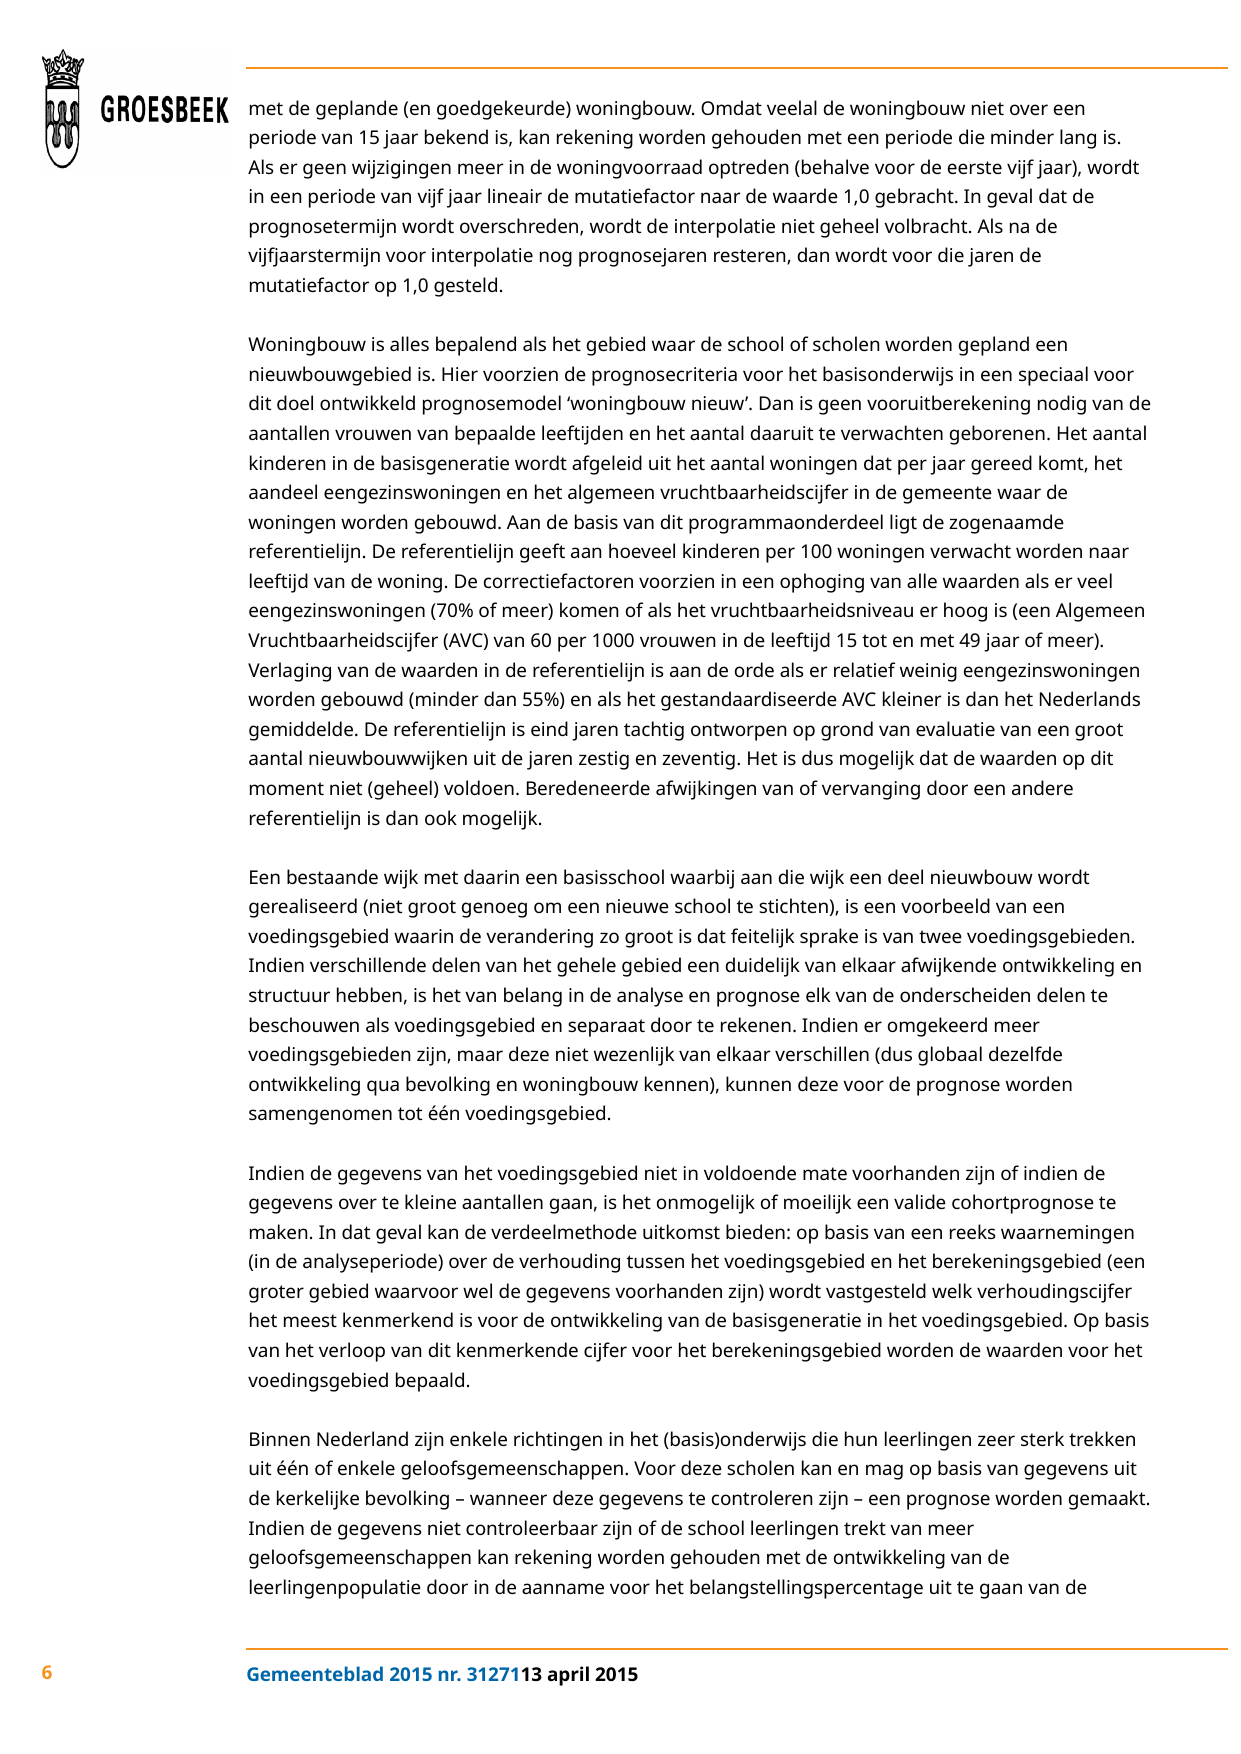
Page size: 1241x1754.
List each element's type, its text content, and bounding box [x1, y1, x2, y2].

text Indien verschillende delen van het gehele gebied een duidelijk van elkaar afwijkende ontwikkeling en structuur hebben, is het van belang in de analyse en prognose elk van de onderscheiden delen te beschouwen als voedingsgebied en separaat door te rekenen. Indien er omgekeerd meer voedingsgebieden zijn, maar deze niet wezenlijk van elkaar verschillen (dus globaal dezelfde ontwikkeling qua bevolking en woningbouw kennen), kunnen deze voor de prognose worden samengenomen tot één voedingsgebied. [248, 953, 1152, 1126]
text Indien de gegevens van het voedingsgebied niet in voldoende mate voorhanden zijn of indien de gegevens over te kleine aantallen gaan, is het onmogelijk of moeilijk een valide cohortprognose te maken. In dat geval kan de verdeelmethode uitkomst bieden: op basis van een reeks waarnemingen (in de analyseperiode) over de verhouding tussen het voedingsgebied en het berekeningsgebied (een groter gebied waarvoor wel de gegevens voorhanden zijn) wordt vastgesteld welk verhoudingscijfer het meest kenmerkend is voor de ontwikkeling van de basisgeneratie in het voedingsgebied. Op basis van het verloop van dit kenmerkende cijfer voor het berekeningsgebied worden de waarden voor het voedingsgebied bepaald. [248, 1160, 1152, 1393]
picture [41, 47, 231, 172]
text Woningbouw is alles bepalend als het gebied waar de school of scholen worden gepland een nieuwbouwgebied is. Hier voorzien de prognosecriteria voor het basisonderwijs in een speciaal voor dit doel ontwikkeld prognosemodel ‘woningbouw nieuw’. Dan is geen vooruitberekening nodig van de aantallen vrouwen van bepaalde leeftijden en het aantal daaruit te verwachten geborenen. Het aantal kinderen in de basisgeneratie wordt afgeleid uit het aantal woningen dat per jaar gereed komt, het aandeel eengezinswoningen en het algemeen vruchtbaarheidscijfer in de gemeente waar de woningen worden gebouwd. Aan de basis van dit programmaonderdeel ligt de zogenaamde referentielijn. De referentielijn geeft aan hoeveel kinderen per 100 woningen verwacht worden naar leeftijd van de woning. De correctiefactoren voorzien in een ophoging van alle waarden als er veel eengezinswoningen (70% of meer) komen of als het vruchtbaarheidsniveau er hoog is (een Algemeen Vruchtbaarheidscijfer (AVC) van 60 per 1000 vrouwen in de leeftijd 15 tot en met 49 jaar of meer). Verlaging van de waarden in de referentielijn is aan de orde als er relatief weinig eengezinswoningen worden gebouwd (minder dan 55%) en als het gestandaardiseerde AVC kleiner is dan het Nederlands gemiddelde. De referentielijn is eind jaren tachtig ontworpen op grond van evaluatie van een groot aantal nieuwbouwwijken uit de jaren zestig en zeventig. Het is dus mogelijk dat de waarden op dit moment niet (geheel) voldoen. Beredeneerde afwijkingen van of vervanging door een andere referentielijn is dan ook mogelijk. [248, 331, 1152, 831]
text Een bestaande wijk met daarin een basisschool waarbij aan die wijk een deel nieuwbouw wordt gerealiseerd (niet groot genoeg om een nieuwe school te stichten), is een voorbeeld van een voedingsgebied waarin de verandering zo groot is dat feitelijk sprake is van twee voedingsgebieden. [248, 864, 1152, 949]
text met de geplande (en goedgekeurde) woningbouw. Omdat veelal de woningbouw niet over een periode van 15 jaar bekend is, kan rekening worden gehouden met een periode die minder lang is. Als er geen wijzigingen meer in de woningvoorraad optreden (behalve voor de eerste vijf jaar), wordt in een periode van vijf jaar lineair de mutatiefactor naar de waarde 1,0 gebracht. In geval dat de prognosetermijn wordt overschreden, wordt de interpolatie niet geheel volbracht. Als na de vijfjaarstermijn voor interpolatie nog prognosejaren resteren, dan wordt voor die jaren de mutatiefactor op 1,0 gesteld. [248, 95, 1152, 298]
text Binnen Nederland zijn enkele richtingen in het (basis)onderwijs die hun leerlingen zeer sterk trekken uit één of enkele geloofsgemeenschappen. Voor deze scholen kan en mag op basis van gegevens uit de kerkelijke bevolking – wanneer deze gegevens te controleren zijn – een prognose worden gemaakt. Indien de gegevens niet controleerbaar zijn of de school leerlingen trekt van meer geloofsgemeenschappen kan rekening worden gehouden met de ontwikkeling van de leerlingenpopulatie door in de aanname voor het belangstellingspercentage uit te gaan van de [248, 1426, 1152, 1600]
